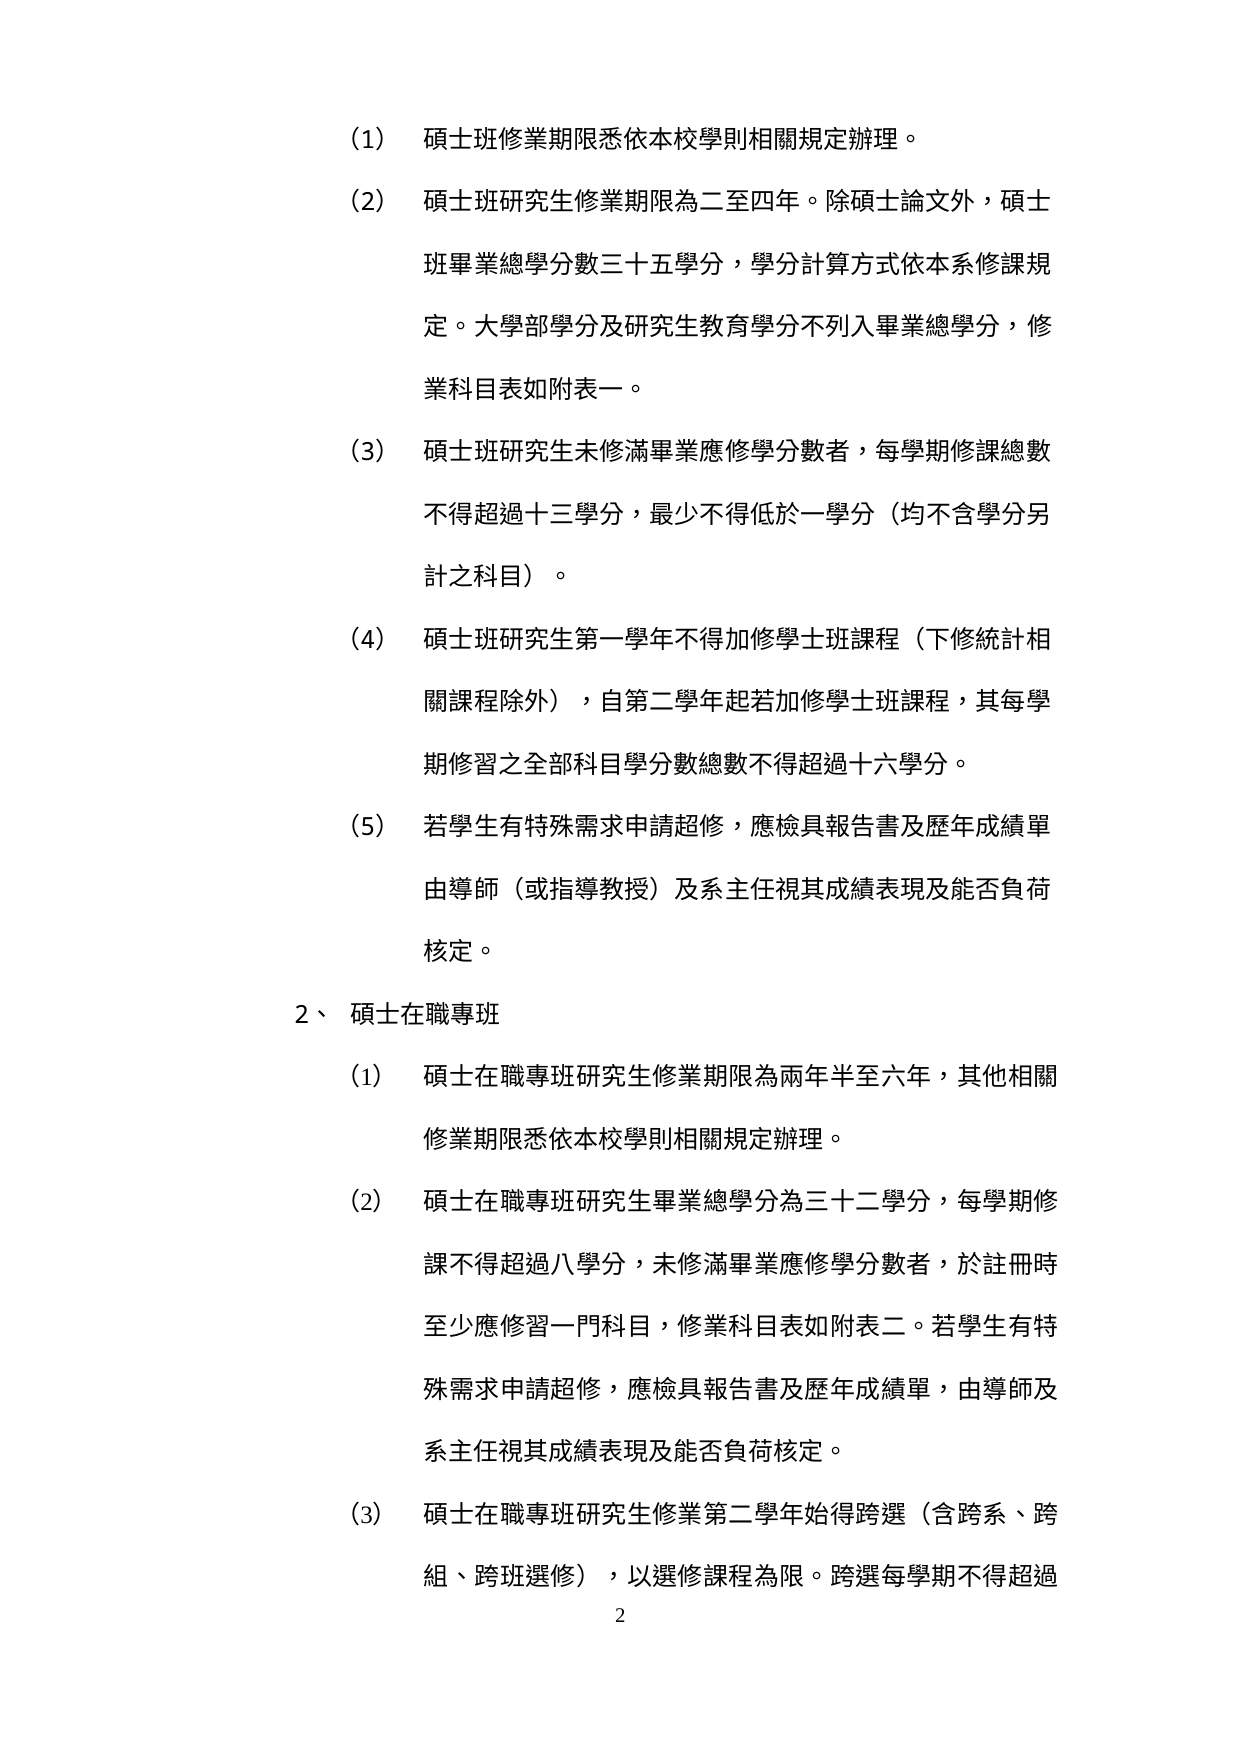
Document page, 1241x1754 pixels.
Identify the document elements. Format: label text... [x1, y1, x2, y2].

list 碩士在職專班研究生修業第二學年始得跨選（含跨系、跨組、跨班選修），以選修課程為限。跨選每學期不得超過 [335, 1471, 1059, 1596]
list 碩士在職專班 [187, 971, 1053, 1033]
list 碩士在職專班研究生修業期限為兩年半至六年，其他相關修業期限悉依本校學則相關規定辦理。 [335, 1033, 1059, 1158]
list 碩士班研究生修業期限為二至四年。除碩士論文外，碩士班畢業總學分數三十五學分，學分計算方式依本系修課規定。大學部學分及研究生教育學分不列入畢業總學分，修業科目表如附表一。 [335, 158, 1053, 408]
list 若學生有特殊需求申請超修，應檢具報告書及歷年成績單，由導師（或指導教授）及系主任視其成績表現及能否負荷核定。 [335, 783, 1053, 971]
list 碩士班研究生未修滿畢業應修學分數者，每學期修課總數不得超過十三學分，最少不得低於一學分（均不含學分另計之科目）。 [335, 408, 1053, 596]
list 碩士班修業期限悉依本校學則相關規定辦理。 [335, 96, 1053, 158]
list 碩士班研究生第一學年不得加修學士班課程（下修統計相關課程除外），自第二學年起若加修學士班課程，其每學期修習之全部科目學分數總數不得超過十六學分。 [335, 596, 1053, 783]
list 碩士在職專班研究生畢業總學分為三十二學分，每學期修課不得超過八學分，未修滿畢業應修學分數者，於註冊時至少應修習一門科目，修業科目表如附表二。若學生有特殊需求申請超修，應檢具報告書及歷年成績單，由導師及系主任視其成績表現及能否負荷核定。 [335, 1158, 1059, 1471]
